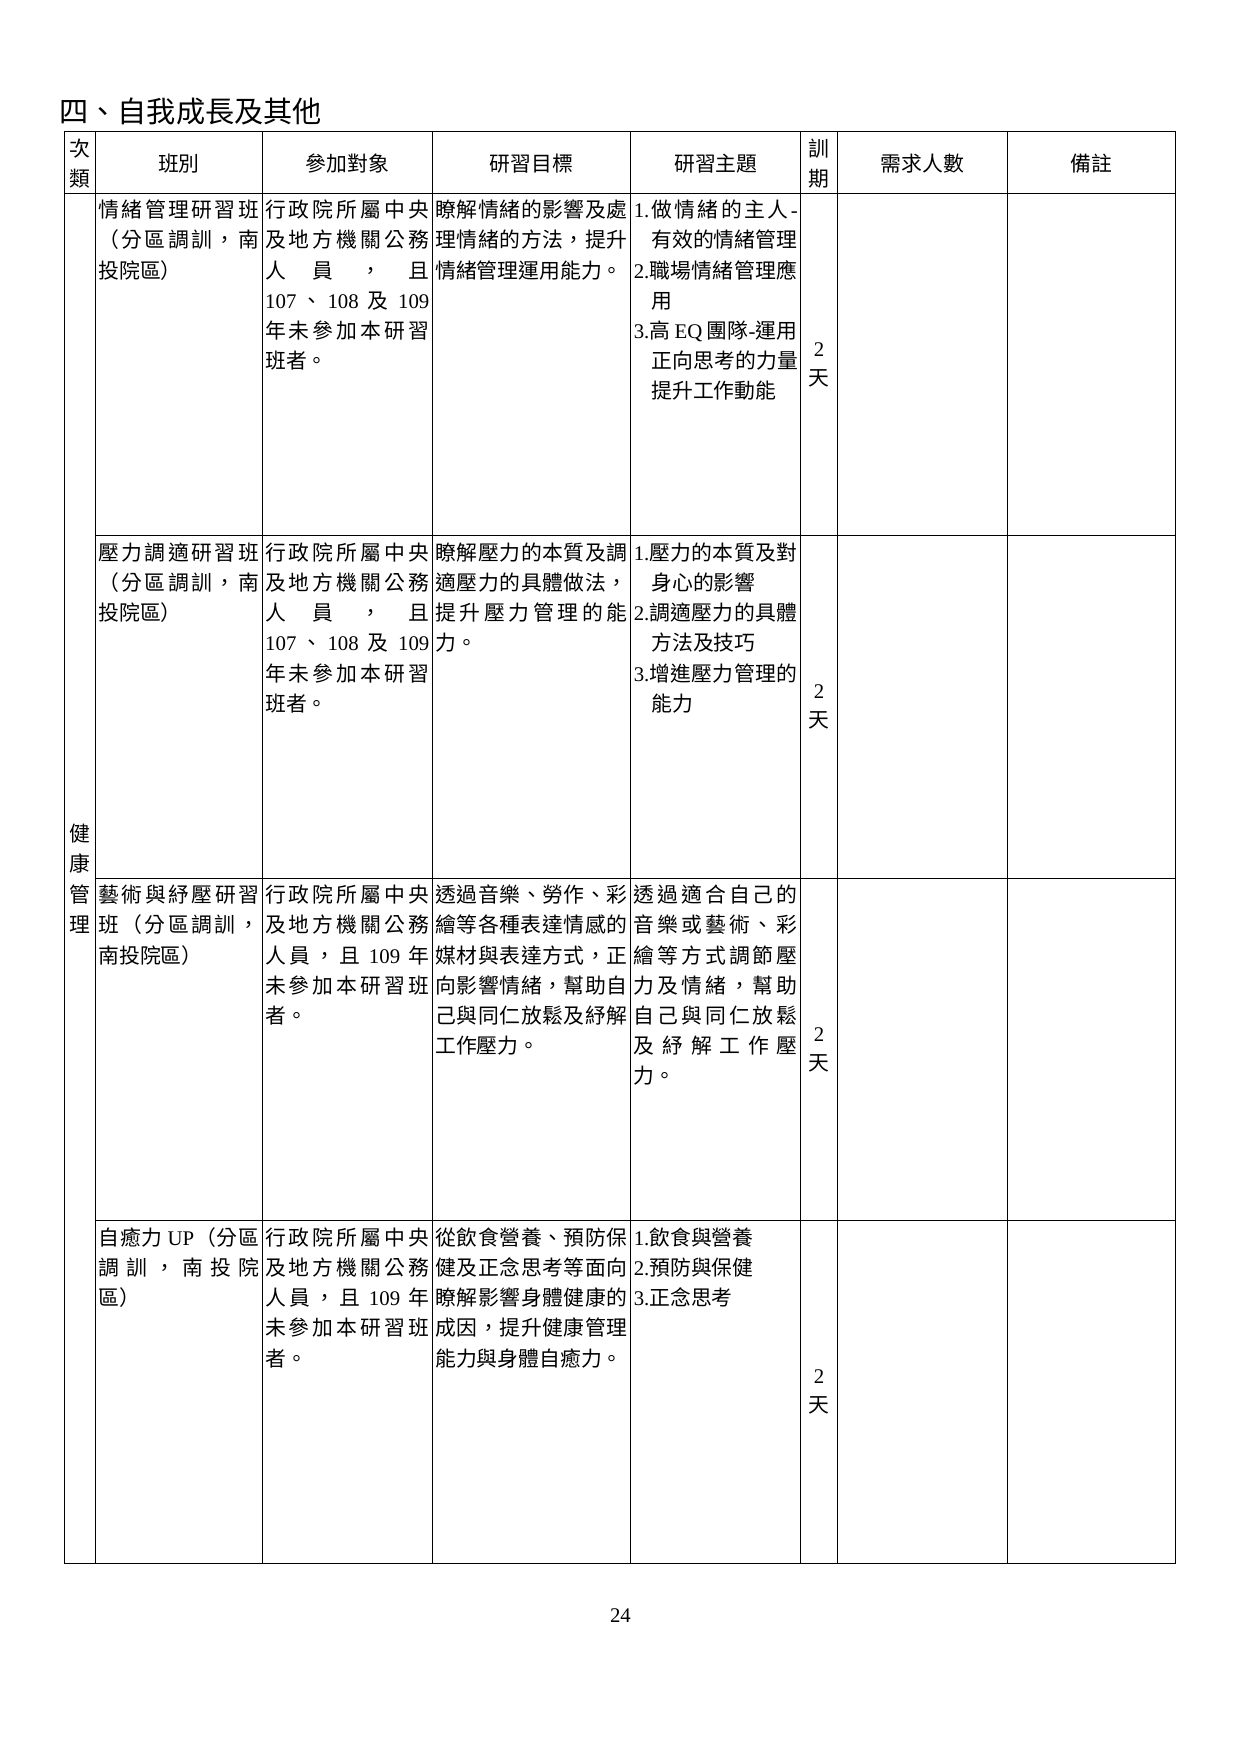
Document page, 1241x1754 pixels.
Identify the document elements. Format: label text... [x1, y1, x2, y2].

text 四、自我成長及其他 [59, 89, 1181, 131]
table_cell [838, 1221, 1007, 1562]
table_cell 瞭解壓力的本質及調適壓力的具體做法，提升壓力管理的能力。 [433, 536, 630, 877]
table_cell [1008, 879, 1175, 1220]
table_cell 藝術與紓壓研習班（分區調訓，南投院區） [96, 879, 262, 1220]
table_cell [1008, 1221, 1175, 1562]
table_cell 從飲食營養、預防保健及正念思考等面向瞭解影響身體健康的成因，提升健康管理能力與身體自癒力。 [433, 1221, 630, 1562]
table_cell 情緒管理研習班（分區調訓，南投院區） [96, 194, 262, 535]
table_cell [1008, 194, 1175, 535]
table_header 班別 [96, 132, 262, 192]
table_cell 行政院所屬中央及地方機關公務人員，且107、108及109年未參加本研習班者。 [263, 194, 432, 535]
table_header 參加對象 [263, 132, 432, 192]
table_header 研習主題 [631, 132, 800, 192]
table_header 訓期 [801, 132, 837, 192]
table_cell 2天 [801, 194, 837, 535]
table_cell 透過適合自己的音樂或藝術、彩繪等方式調節壓力及情緒，幫助自己與同仁放鬆及紓解工作壓力。 [631, 879, 800, 1220]
table_cell 1.壓力的本質及對身心的影響 2.調適壓力的具體方法及技巧 3.增進壓力管理的能力 [631, 536, 800, 877]
table_cell 行政院所屬中央及地方機關公務人員，且109年未參加本研習班者。 [263, 879, 432, 1220]
table_cell [838, 879, 1007, 1220]
table_header 備註 [1008, 132, 1175, 192]
table_header 需求人數 [838, 132, 1007, 192]
table_cell 1.飲食與營養 2.預防與保健 3.正念思考 [631, 1221, 800, 1562]
table_header 研習目標 [433, 132, 630, 192]
table_cell 透過音樂、勞作、彩繪等各種表達情感的媒材與表達方式，正向影響情緒，幫助自己與同仁放鬆及紓解工作壓力。 [433, 879, 630, 1220]
table_cell 2天 [801, 1221, 837, 1562]
table_cell [838, 194, 1007, 535]
table_cell 行政院所屬中央及地方機關公務人員，且109年未參加本研習班者。 [263, 1221, 432, 1562]
table_cell 瞭解情緒的影響及處理情緒的方法，提升情緒管理運用能力。 [433, 194, 630, 535]
table_cell 行政院所屬中央及地方機關公務人員，且107、108及109年未參加本研習班者。 [263, 536, 432, 877]
table_header 次類 [65, 132, 95, 192]
table_cell 自癒力UP（分區調訓，南投院區） [96, 1221, 262, 1562]
table_cell 壓力調適研習班（分區調訓，南投院區） [96, 536, 262, 877]
table_cell 1.做情緒的主人-有效的情緒管理 2.職場情緒管理應用 3.高EQ團隊-運用正向思考的力量提升工作動能 [631, 194, 800, 535]
table_cell 2天 [801, 536, 837, 877]
table_cell 健康管理 [65, 194, 95, 1562]
table_cell [1008, 536, 1175, 877]
table_cell [838, 536, 1007, 877]
table_cell 2天 [801, 879, 837, 1220]
